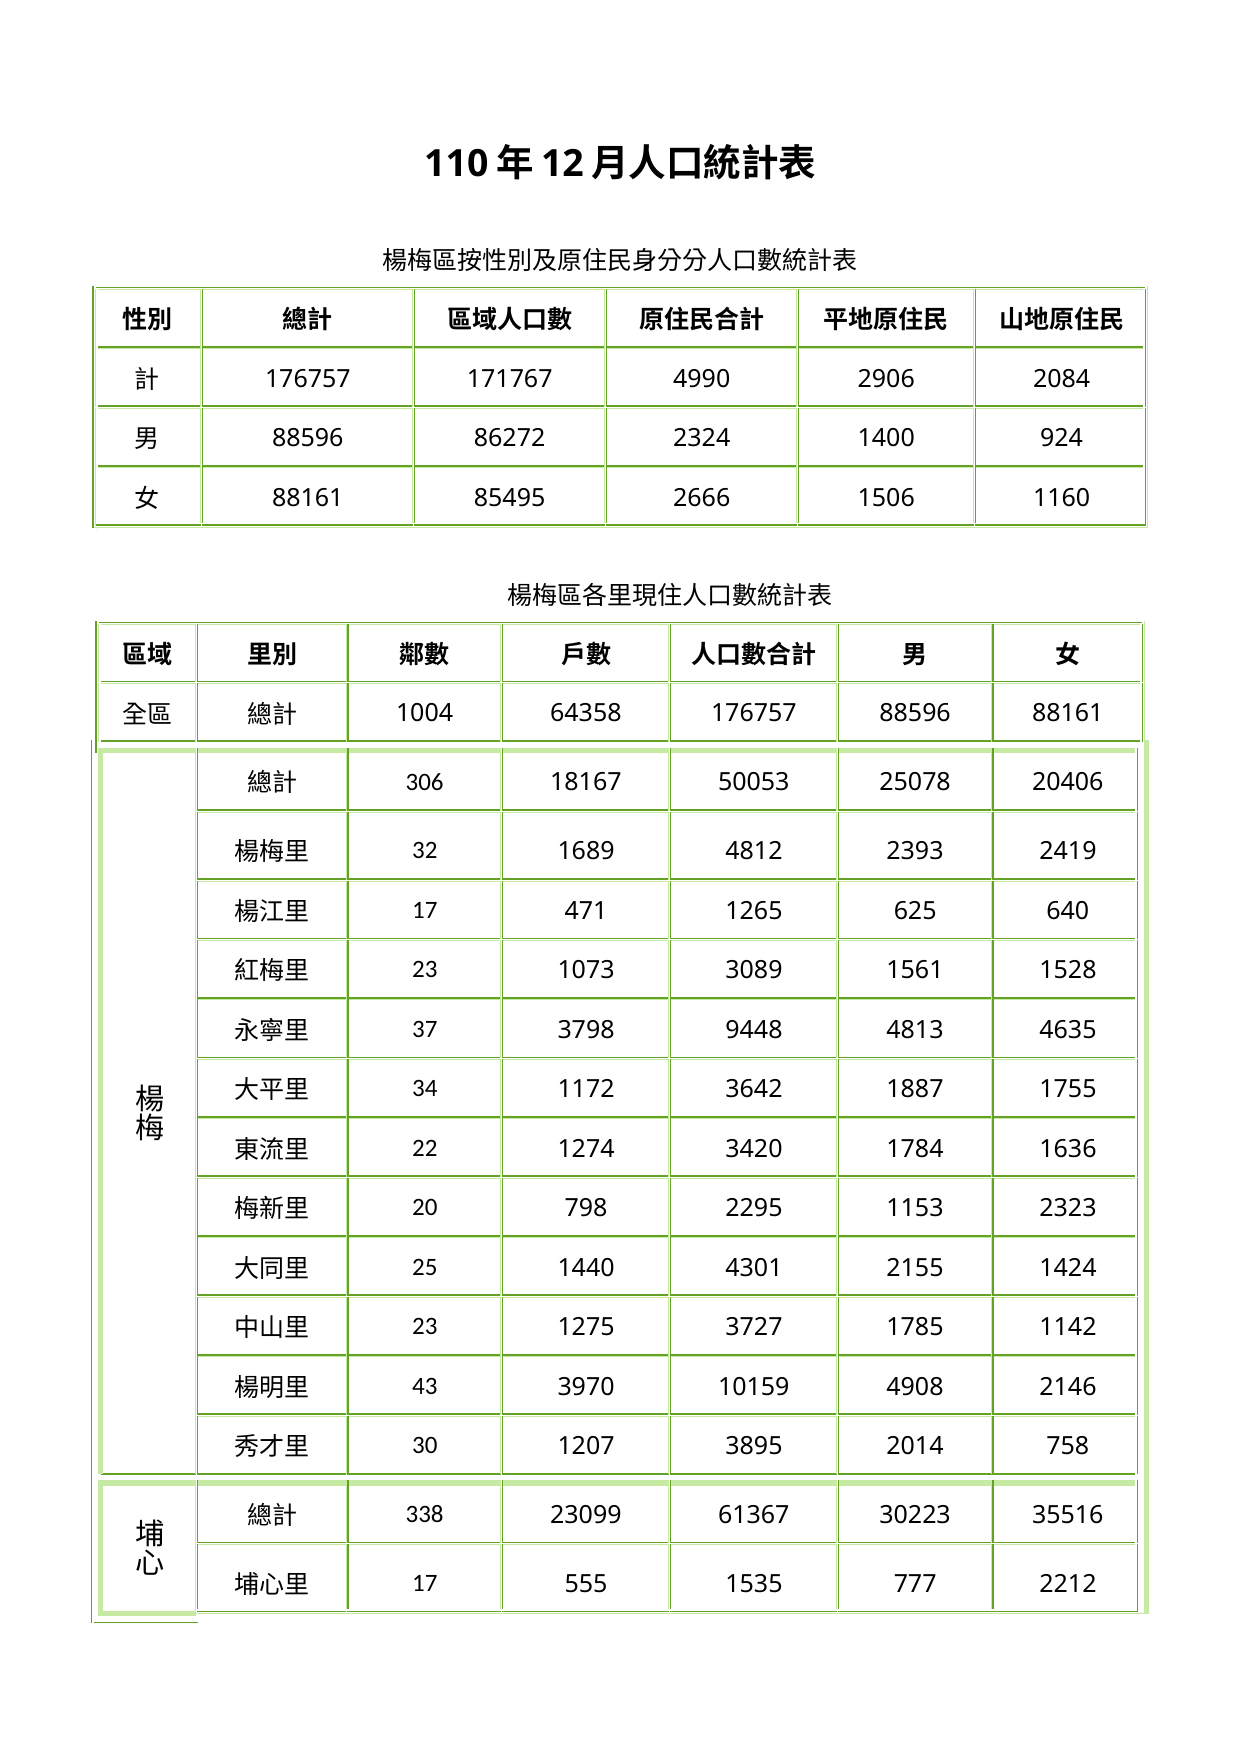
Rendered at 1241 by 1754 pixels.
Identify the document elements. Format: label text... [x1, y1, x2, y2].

table_cell [347, 741, 502, 748]
table_cell [1138, 1354, 1143, 1413]
table_cell 總計 [198, 684, 346, 740]
table_cell 20406 [992, 740, 1143, 809]
table_cell 總計 [198, 1486, 346, 1542]
table_cell 1440 [503, 1238, 668, 1294]
table_cell 2324 [607, 409, 796, 465]
table_header 楊梅區按性別及原住民身分分人口數統計表 [94, 230, 1146, 286]
table_cell 4812 [671, 813, 836, 878]
table_cell 306 [349, 753, 500, 809]
table_cell 永寧里 [198, 1000, 346, 1056]
table_cell 區域人口數 [415, 290, 604, 346]
table_cell 61367 [671, 1486, 836, 1542]
table_cell 1784 [839, 1119, 991, 1175]
table_cell 1265 [671, 882, 836, 937]
table_cell 1073 [503, 941, 668, 997]
table_cell 3089 [671, 941, 836, 997]
table_cell 4908 [839, 1357, 991, 1413]
table_cell [196, 1474, 347, 1480]
table_cell 2295 [671, 1179, 836, 1235]
table_cell [196, 741, 347, 748]
table_cell 10159 [671, 1357, 836, 1413]
table_cell 女 [96, 465, 202, 524]
table_cell 3727 [671, 1298, 836, 1354]
table_cell [1138, 1235, 1143, 1294]
table_cell 3642 [671, 1060, 836, 1116]
table_cell 1160 [975, 465, 1145, 524]
table_cell 1785 [839, 1298, 991, 1354]
table_cell 2666 [606, 468, 797, 524]
table_cell 1506 [798, 468, 975, 524]
table_cell [838, 742, 992, 748]
table_cell 總計 [198, 753, 346, 809]
table_cell 總計 [203, 290, 412, 346]
table_cell 戶數 [503, 625, 668, 681]
table_cell 1689 [503, 813, 668, 878]
table_cell 1274 [503, 1119, 668, 1175]
table_cell [670, 1475, 837, 1480]
table_cell [670, 742, 837, 748]
table_cell 25 [349, 1238, 500, 1294]
table_cell 338 [349, 1486, 500, 1542]
table_cell [1138, 938, 1143, 997]
table_cell 性別 [96, 288, 200, 346]
table_cell 171767 [415, 349, 604, 405]
table_cell 女 [992, 621, 1143, 681]
table_cell 1275 [503, 1298, 668, 1354]
table_cell 1142 [994, 1294, 1137, 1354]
table_cell 鄰數 [349, 625, 500, 681]
table_cell [1138, 1413, 1143, 1473]
table_cell 23 [349, 1298, 500, 1354]
table_cell 大同里 [198, 1238, 346, 1294]
table_cell 4301 [671, 1238, 836, 1294]
table_cell 86272 [415, 409, 604, 465]
table_cell 30223 [839, 1486, 991, 1542]
table_cell [1138, 809, 1143, 878]
table_cell 2014 [839, 1417, 991, 1473]
table_cell 35516 [992, 1473, 1143, 1542]
table_cell 2323 [994, 1175, 1137, 1235]
table_cell 4990 [607, 349, 796, 405]
table_cell 88596 [203, 409, 412, 465]
table_cell 3798 [503, 1000, 668, 1056]
table_cell 18167 [503, 753, 668, 809]
table_cell [838, 1475, 992, 1480]
table_cell 紅梅里 [198, 941, 346, 997]
table_cell 471 [503, 882, 668, 937]
table_cell 777 [838, 1545, 992, 1611]
table_cell 1400 [799, 409, 973, 465]
table_cell [502, 741, 670, 748]
subtitle 110年12月人口統計表 [89, 123, 1152, 198]
table_cell [1138, 1294, 1143, 1354]
table_cell 3970 [503, 1357, 668, 1413]
table_cell 梅新里 [198, 1179, 346, 1235]
table_cell 計 [96, 346, 200, 405]
table_cell 埔心 [97, 1473, 196, 1611]
table_cell 1207 [503, 1417, 668, 1473]
table_cell 1561 [839, 941, 991, 997]
table_cell 4635 [994, 997, 1137, 1056]
table_cell 34 [349, 1060, 500, 1116]
table_cell 9448 [671, 1000, 836, 1056]
table_cell 全區 [97, 681, 196, 740]
table_cell 里別 [198, 625, 346, 681]
table_cell 2084 [976, 346, 1145, 405]
table_cell 1172 [503, 1060, 668, 1116]
table_cell 25078 [839, 753, 991, 809]
table_cell 88161 [992, 681, 1143, 740]
table_cell 人口數合計 [671, 625, 836, 681]
table_cell 4813 [839, 1000, 991, 1056]
table_cell 23099 [503, 1486, 668, 1542]
table_cell 中山里 [198, 1298, 346, 1354]
table_cell 楊梅 [97, 740, 196, 1473]
table_cell 23 [349, 941, 500, 997]
table_cell 758 [994, 1413, 1137, 1473]
table_cell 2212 [992, 1542, 1143, 1611]
table_cell 30 [349, 1417, 500, 1473]
table_cell 山地原住民 [975, 286, 1146, 346]
table_cell 楊梅里 [198, 813, 346, 878]
table_cell 625 [839, 882, 991, 937]
table_cell 楊江里 [198, 882, 346, 937]
table_cell 2146 [994, 1354, 1137, 1413]
table_cell 924 [976, 405, 1145, 465]
table_header [97, 565, 196, 621]
table_cell 88596 [839, 684, 991, 740]
table_cell 平地原住民 [799, 290, 973, 346]
table_cell 20 [349, 1179, 500, 1235]
table_cell 1424 [994, 1235, 1137, 1294]
table_cell 埔心里 [196, 1545, 347, 1611]
table_cell 1636 [994, 1116, 1137, 1175]
table_cell 東流里 [198, 1119, 346, 1175]
table_cell 秀才里 [198, 1417, 346, 1473]
table_cell 1755 [994, 1056, 1137, 1116]
table_cell 男 [839, 625, 991, 681]
table_cell 88161 [202, 468, 413, 524]
table_cell 1535 [670, 1545, 837, 1611]
table_cell 3420 [671, 1119, 836, 1175]
table_cell 大平里 [198, 1060, 346, 1116]
table_cell 原住民合計 [607, 290, 796, 346]
table_cell 2393 [839, 813, 991, 878]
table_cell 17 [349, 882, 500, 937]
table_cell 32 [349, 813, 500, 878]
table_cell 64358 [503, 684, 668, 740]
table_cell 555 [502, 1545, 670, 1611]
table_cell 2155 [839, 1238, 991, 1294]
table_header 楊梅區各里現住人口數統計表 [196, 565, 1143, 621]
table_cell [1138, 997, 1143, 1056]
table_cell [347, 1474, 502, 1480]
table_cell 50053 [671, 753, 836, 809]
table_cell [1138, 878, 1143, 937]
table_cell 1004 [349, 684, 500, 740]
table_cell [1138, 1175, 1143, 1235]
table_cell 176757 [203, 349, 412, 405]
table_cell 85495 [414, 468, 606, 524]
table_cell 22 [349, 1119, 500, 1175]
table_cell 176757 [671, 684, 836, 740]
table_cell 2906 [799, 349, 973, 405]
table_cell 43 [349, 1357, 500, 1413]
table_cell 37 [349, 1000, 500, 1056]
table_cell [502, 1474, 670, 1480]
table_cell 640 [994, 878, 1137, 937]
table_cell 1887 [839, 1060, 991, 1116]
table_cell [1138, 1116, 1143, 1175]
table_header [94, 528, 1146, 1617]
table_cell 798 [503, 1179, 668, 1235]
table_cell 男 [96, 405, 200, 465]
table_cell 1528 [994, 938, 1137, 997]
table_cell 17 [347, 1545, 502, 1611]
table_cell 1153 [839, 1179, 991, 1235]
table_cell 2419 [994, 809, 1137, 878]
table_cell 區域 [99, 623, 195, 681]
table_cell 楊明里 [198, 1357, 346, 1413]
table_cell [1138, 1056, 1143, 1116]
table_cell 3895 [671, 1417, 836, 1473]
